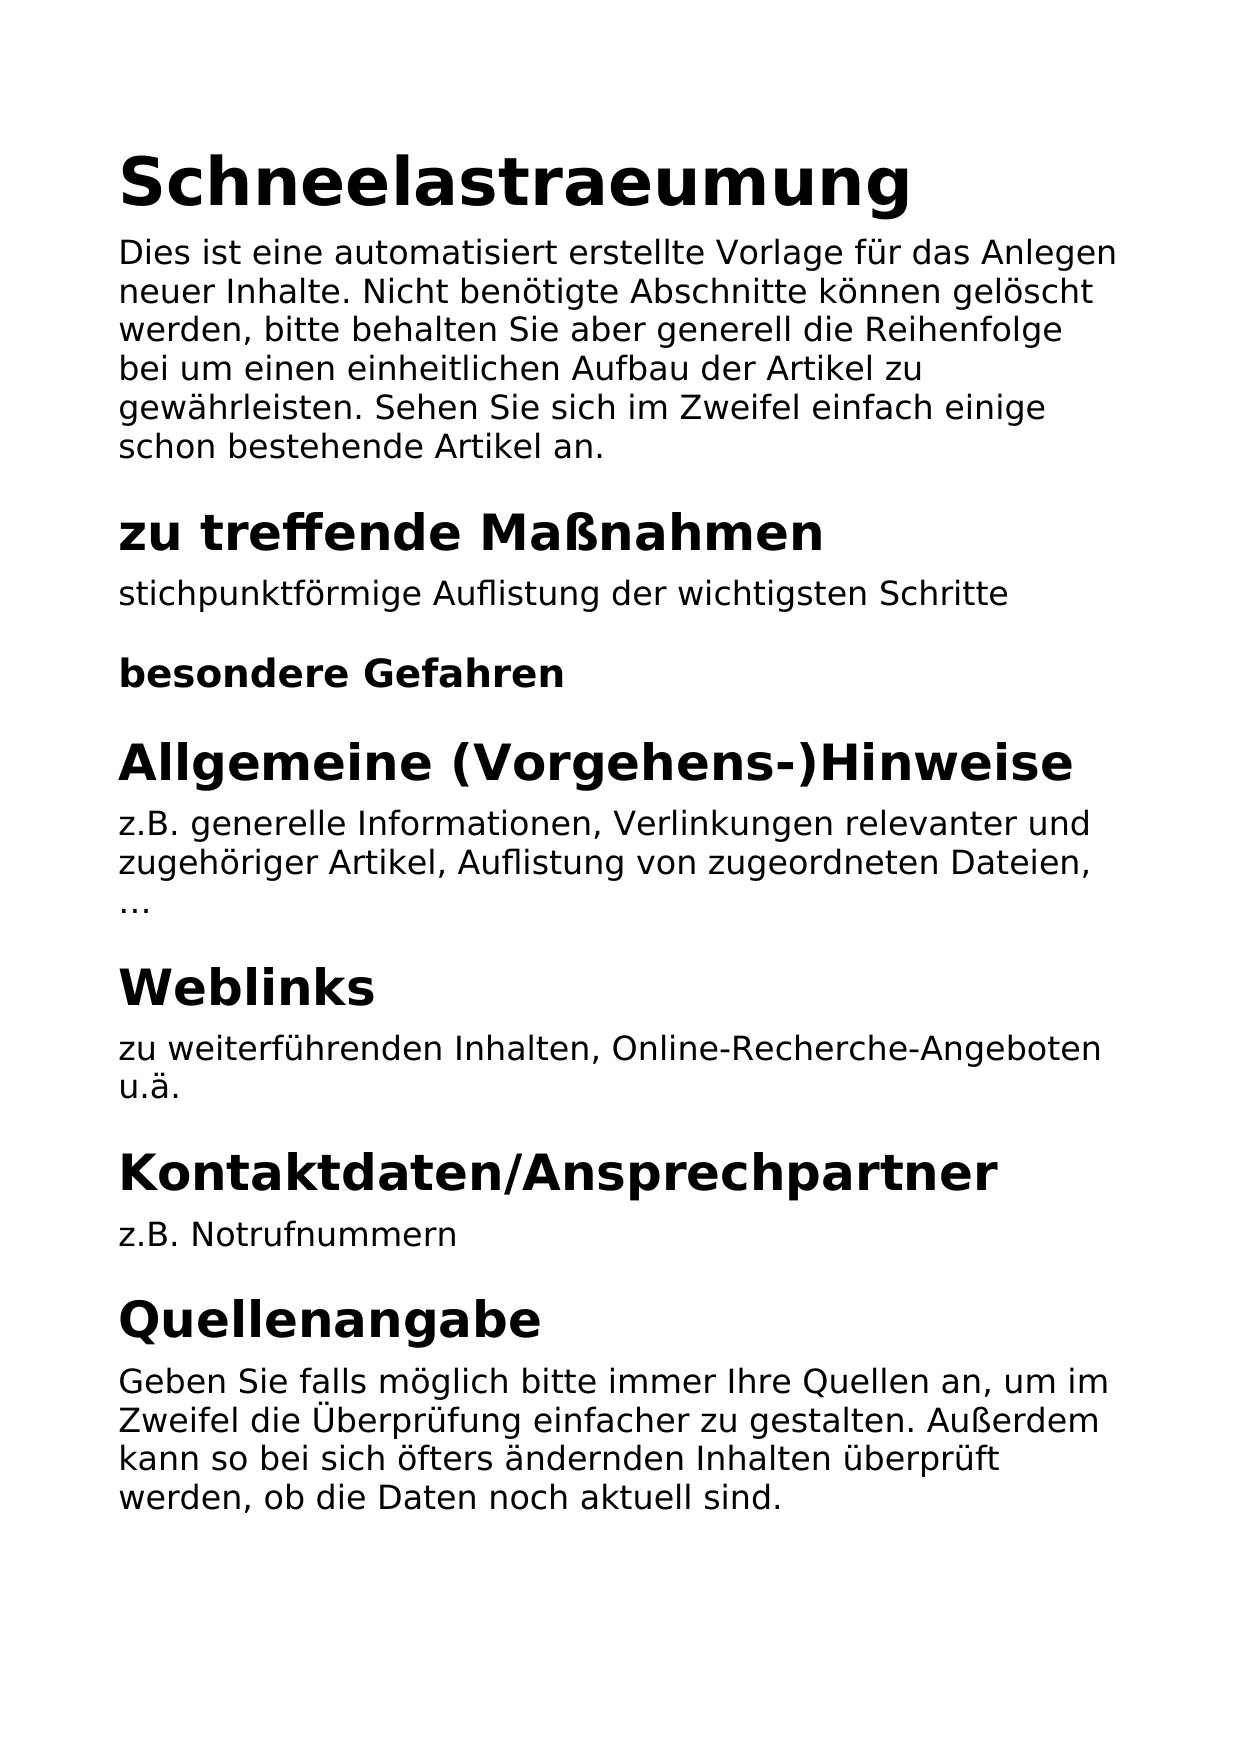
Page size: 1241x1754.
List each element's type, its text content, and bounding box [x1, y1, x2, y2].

subtitle Quellenangabe [118, 1291, 1122, 1350]
subtitle Weblinks [118, 958, 1122, 1017]
text stichpunktförmige Auflistung der wichtigsten Schritte [118, 574, 1122, 613]
subtitle Allgemeine (Vorgehens-)Hinweise [118, 734, 1122, 792]
text z.B. generelle Informationen, Verlinkungen relevanter und zugehöriger Artikel, Auflistung von zugeordneten Dateien, … [118, 804, 1122, 921]
subtitle Kontaktdaten/Ansprechpartner [118, 1144, 1122, 1203]
subtitle Schneelastraeumung [118, 143, 1122, 221]
subtitle zu treffende Maßnahmen [118, 504, 1122, 562]
text zu weiterführenden Inhalten, Online-Recherche-Angeboten u.ä. [118, 1029, 1122, 1107]
text z.B. Notrufnummern [118, 1215, 1122, 1254]
text Dies ist eine automatisiert erstellte Vorlage für das Anlegen neuer Inhalte. Nicht benötigte Abschnitte können gelöscht werden, bitte behalten Sie aber generell die Reihenfolge bei um einen einheitlichen Aufbau der Artikel zu gewährleisten. Sehen Sie sich im Zweifel einfach einige schon bestehende Artikel an. [118, 233, 1122, 466]
subtitle besondere Gefahren [118, 651, 1122, 696]
text Geben Sie falls möglich bitte immer Ihre Quellen an, um im Zweifel die Überprüfung einfacher zu gestalten. Außerdem kann so bei sich öfters ändernden Inhalten überprüft werden, ob die Daten noch aktuell sind. [118, 1362, 1122, 1518]
